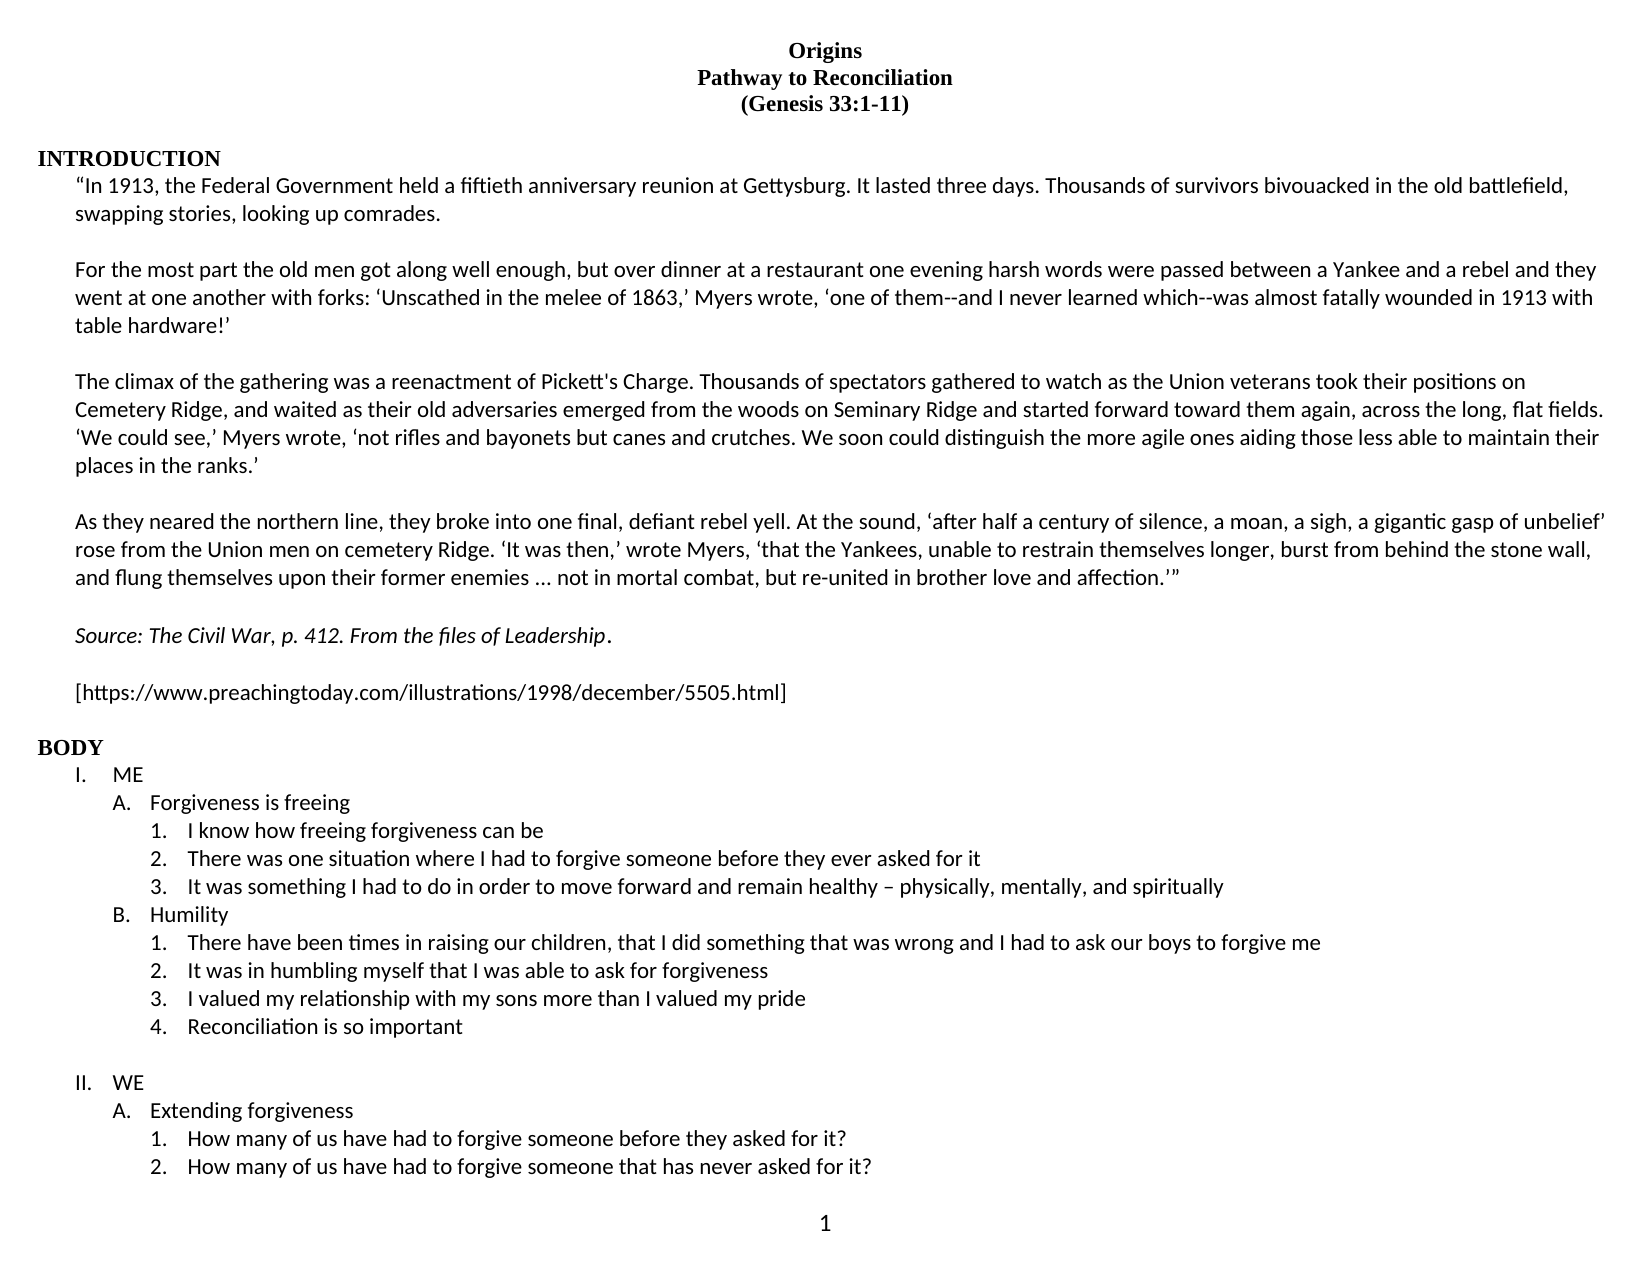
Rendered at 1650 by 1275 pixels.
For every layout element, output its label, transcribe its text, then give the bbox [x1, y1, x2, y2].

list ME [75, 760, 1612, 788]
list Humility [112, 900, 1612, 928]
list How many of us have had to forgive someone before they asked for it? [150, 1124, 1612, 1152]
list It was something I had to do in order to move forward and remain healthy – physically, mentally, and spiritually [150, 872, 1612, 900]
list I valued my relationship with my sons more than I valued my pride [150, 984, 1612, 1012]
list WE [75, 1068, 1612, 1096]
list There was one situation where I had to forgive someone before they ever asked for it [150, 844, 1612, 872]
list It was in humbling myself that I was able to ask for forgiveness [150, 956, 1612, 984]
text (Genesis 33:1-11) [37, 90, 1612, 117]
text Source: The Civil War, p. 412. From the files of Leadership. [75, 619, 1612, 650]
list Reconciliation is so important [150, 1012, 1612, 1040]
text INTRODUCTION [37, 144, 1612, 171]
text “In 1913, the Federal Government held a fiftieth anniversary reunion at Gettysburg. It lasted three days. Thousands of survivors bivouacked in the old battlefield, swapping stories, looking up comrades. [75, 171, 1612, 227]
text The climax of the gathering was a reenactment of Pickett's Charge. Thousands of spectators gathered to watch as the Union veterans took their positions on Cemetery Ridge, and waited as their old adversaries emerged from the woods on Seminary Ridge and started forward toward them again, across the long, flat fields. ‘We could see,’ Myers wrote, ‘not rifles and bayonets but canes and crutches. We soon could distinguish the more agile ones aiding those less able to maintain their places in the ranks.’ [75, 367, 1612, 479]
list Extending forgiveness [112, 1096, 1612, 1124]
text For the most part the old men got along well enough, but over dinner at a restaurant one evening harsh words were passed between a Yankee and a rebel and they went at one another with forks: ‘Unscathed in the melee of 1863,’ Myers wrote, ‘one of them--and I never learned which--was almost fatally wounded in 1913 with table hardware!’ [75, 255, 1612, 339]
text BODY [37, 734, 1612, 760]
list I know how freeing forgiveness can be [150, 816, 1612, 844]
text [https://www.preachingtoday.com/illustrations/1998/december/5505.html] [75, 678, 1612, 706]
text Origins [37, 37, 1612, 64]
list Forgiveness is freeing [112, 788, 1612, 816]
list How many of us have had to forgive someone that has never asked for it? [150, 1152, 1612, 1181]
list There have been times in raising our children, that I did something that was wrong and I had to ask our boys to forgive me [150, 928, 1612, 956]
text Pathway to Reconciliation [37, 64, 1612, 90]
text As they neared the northern line, they broke into one final, defiant rebel yell. At the sound, ‘after half a century of silence, a moan, a sigh, a gigantic gasp of unbelief’ rose from the Union men on cemetery Ridge. ‘It was then,’ wrote Myers, ‘that the Yankees, unable to restrain themselves longer, burst from behind the stone wall, and flung themselves upon their former enemies ... not in mortal combat, but re-united in brother love and affection.’” [75, 507, 1612, 591]
